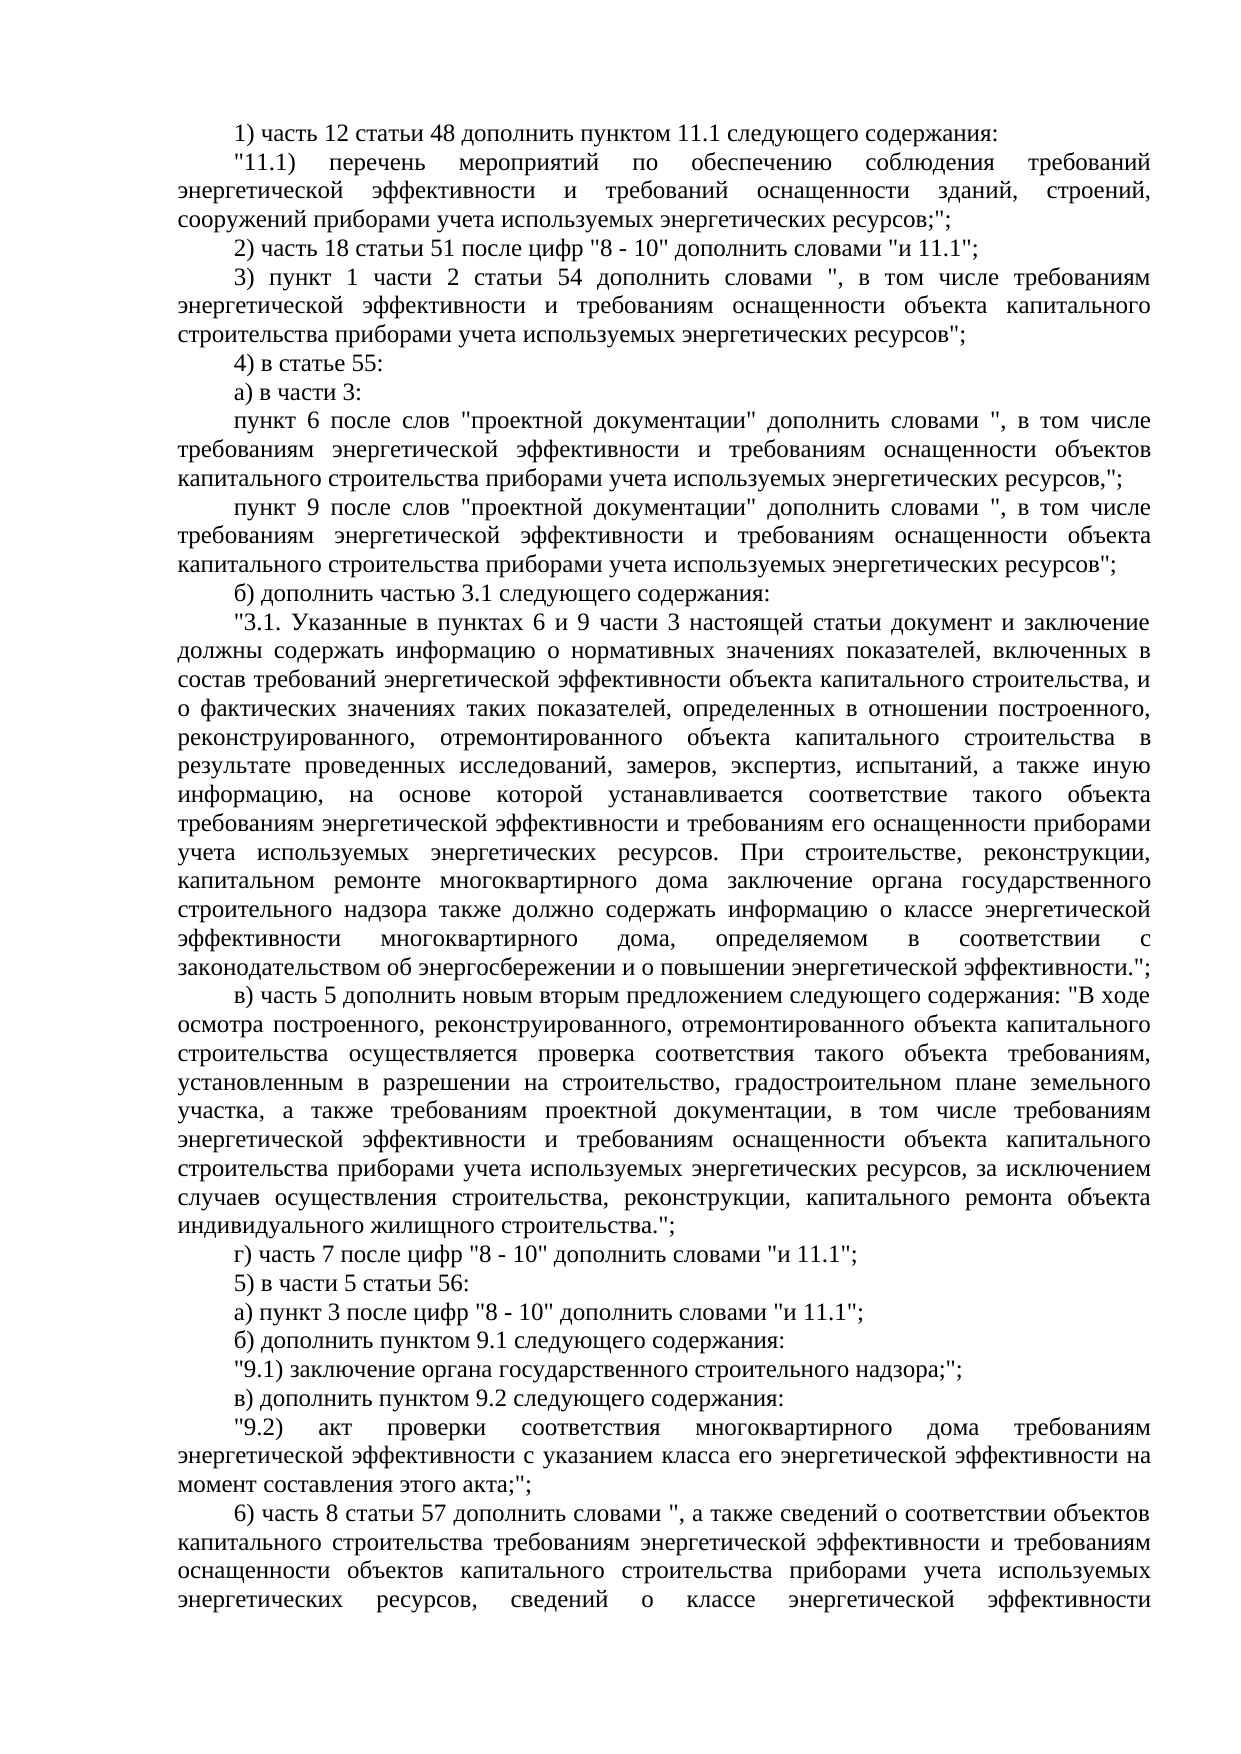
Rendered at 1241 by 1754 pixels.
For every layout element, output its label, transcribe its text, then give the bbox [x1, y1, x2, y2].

text "9.1) заключение органа государственного строительного надзора;"; [177, 1354, 1152, 1383]
text б) дополнить частью 3.1 следующего содержания: [177, 578, 1152, 607]
text "11.1) перечень мероприятий по обеспечению соблюдения требований энергетической эффективности и требований оснащенности зданий, строений, сооружений приборами учета используемых энергетических ресурсов;"; [177, 147, 1152, 233]
text пункт 6 после слов "проектной документации" дополнить словами ", в том числе требованиям энергетической эффективности и требованиям оснащенности объектов капитального строительства приборами учета используемых энергетических ресурсов,"; [177, 406, 1152, 492]
text в) дополнить пунктом 9.2 следующего содержания: [177, 1383, 1152, 1412]
text пункт 9 после слов "проектной документации" дополнить словами ", в том числе требованиям энергетической эффективности и требованиям оснащенности объекта капитального строительства приборами учета используемых энергетических ресурсов"; [177, 492, 1152, 578]
text 4) в статье 55: [177, 348, 1152, 377]
text "9.2) акт проверки соответствия многоквартирного дома требованиям энергетической эффективности с указанием класса его энергетической эффективности на момент составления этого акта;"; [177, 1412, 1152, 1498]
text г) часть 7 после цифр "8 - 10" дополнить словами "и 11.1"; [177, 1239, 1152, 1268]
text 3) пункт 1 части 2 статьи 54 дополнить словами ", в том числе требованиям энергетической эффективности и требованиям оснащенности объекта капитального строительства приборами учета используемых энергетических ресурсов"; [177, 262, 1152, 348]
text 2) часть 18 статьи 51 после цифр "8 - 10" дополнить словами "и 11.1"; [177, 233, 1152, 262]
text в) часть 5 дополнить новым вторым предложением следующего содержания: "В ходе осмотра построенного, реконструированного, отремонтированного объекта капитального строительства осуществляется проверка соответствия такого объекта требованиям, установленным в разрешении на строительство, градостроительном плане земельного участка, а также требованиям проектной документации, в том числе требованиям энергетической эффективности и требованиям оснащенности объекта капитального строительства приборами учета используемых энергетических ресурсов, за исключением случаев осуществления строительства, реконструкции, капитального ремонта объекта индивидуального жилищного строительства."; [177, 981, 1152, 1239]
text "3.1. Указанные в пунктах 6 и 9 части 3 настоящей статьи документ и заключение должны содержать информацию о нормативных значениях показателей, включенных в состав требований энергетической эффективности объекта капитального строительства, и о фактических значениях таких показателей, определенных в отношении построенного, реконструированного, отремонтированного объекта капитального строительства в результате проведенных исследований, замеров, экспертиз, испытаний, а также иную информацию, на основе которой устанавливается соответствие такого объекта требованиям энергетической эффективности и требованиям его оснащенности приборами учета используемых энергетических ресурсов. При строительстве, реконструкции, капитальном ремонте многоквартирного дома заключение органа государственного строительного надзора также должно содержать информацию о классе энергетической эффективности многоквартирного дома, определяемом в соответствии с законодательством об энергосбережении и о повышении энергетической эффективности."; [177, 607, 1152, 981]
text б) дополнить пунктом 9.1 следующего содержания: [177, 1326, 1152, 1354]
text 1) часть 12 статьи 48 дополнить пунктом 11.1 следующего содержания: [177, 118, 1152, 147]
text 5) в части 5 статьи 56: [177, 1268, 1152, 1297]
text 6) часть 8 статьи 57 дополнить словами ", а также сведений о соответствии объектов капитального строительства требованиям энергетической эффективности и требованиям оснащенности объектов капитального строительства приборами учета используемых энергетических ресурсов, сведений о классе энергетической эффективности [177, 1498, 1152, 1613]
text а) пункт 3 после цифр "8 - 10" дополнить словами "и 11.1"; [177, 1297, 1152, 1326]
text а) в части 3: [177, 377, 1152, 406]
